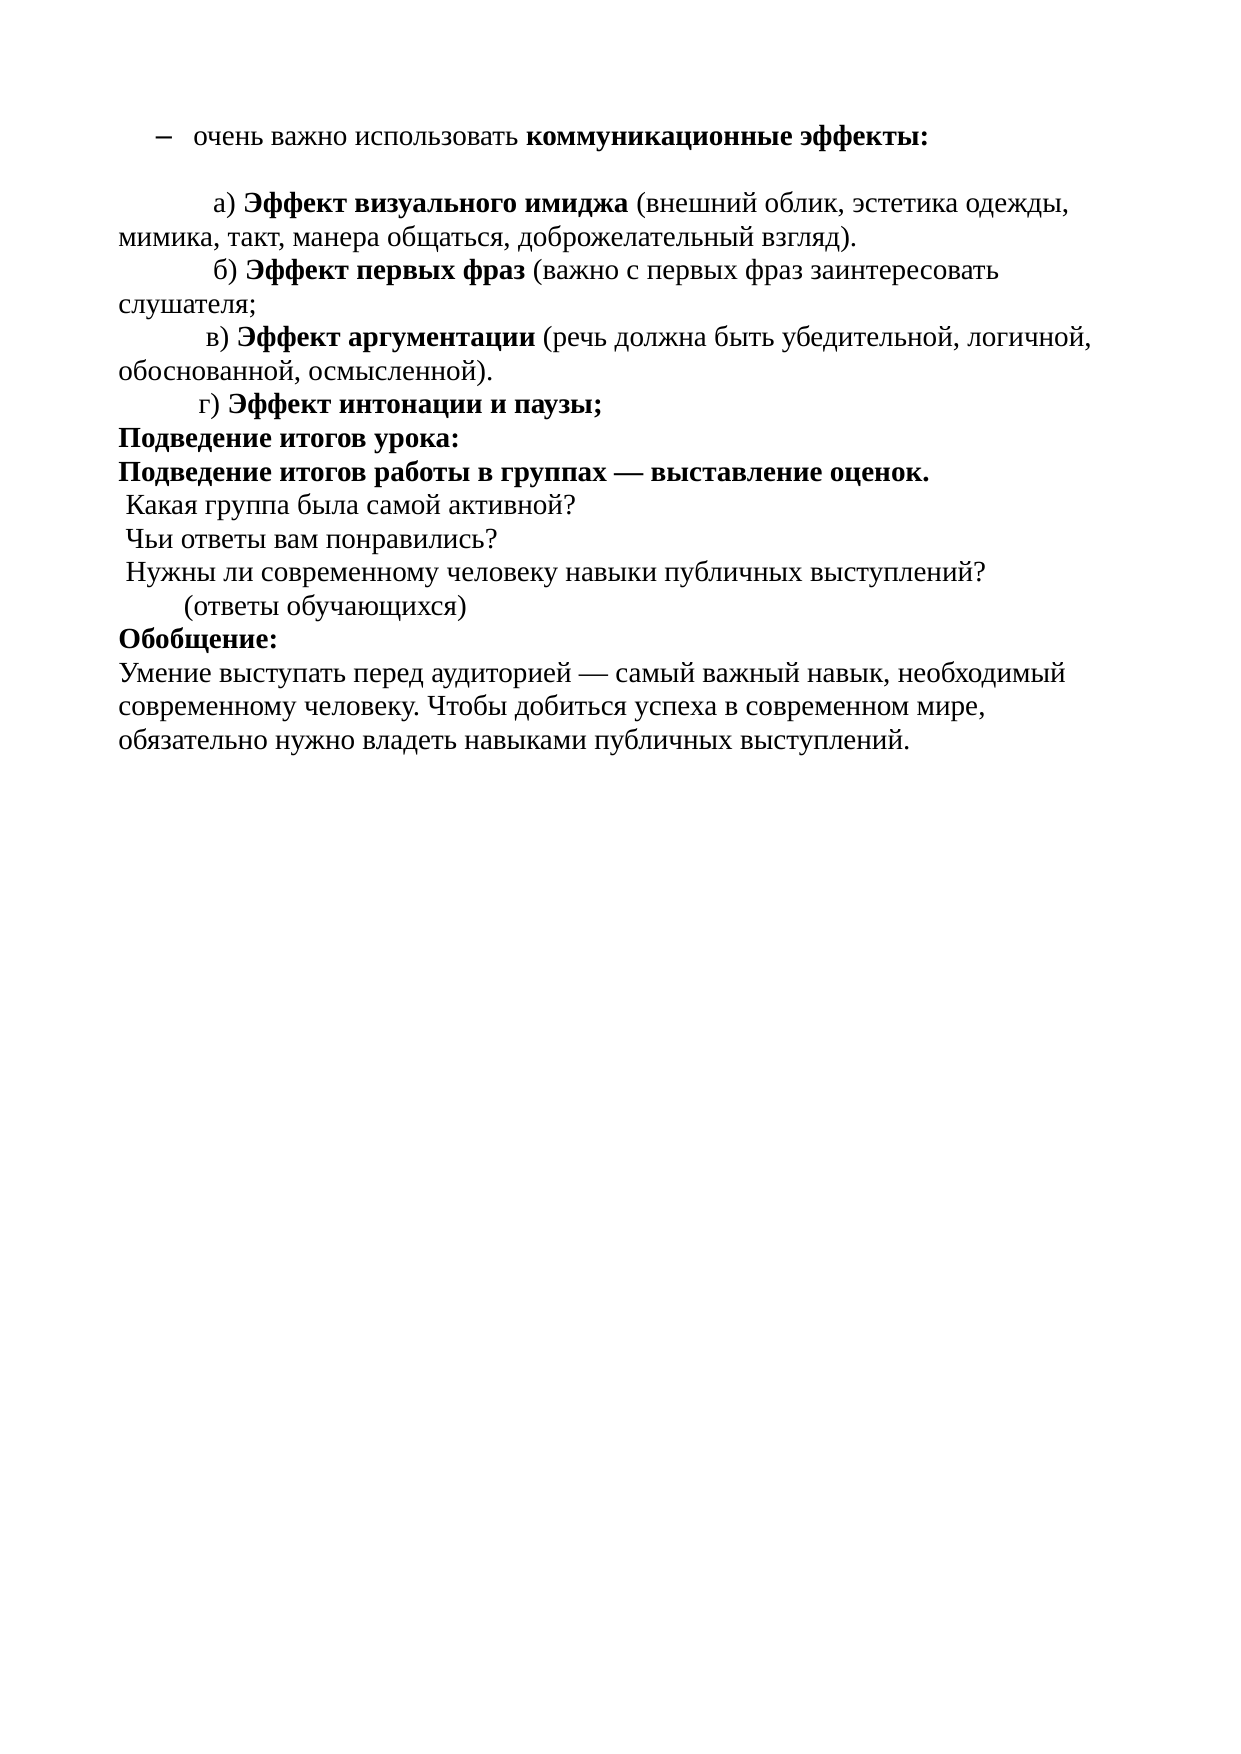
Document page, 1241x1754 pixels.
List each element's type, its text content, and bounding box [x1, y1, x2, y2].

text Нужны ли современному человеку навыки публичных выступлений? [118, 554, 1122, 588]
text Обобщение: [118, 621, 1122, 655]
text а) Эффект визуального имиджа (внешний облик, эстетика одежды, мимика, такт, манера общаться, доброжелательный взгляд). [118, 185, 1122, 252]
text б) Эффект первых фраз (важно с первых фраз заинтересовать слушателя; [118, 252, 1122, 319]
text Какая группа была самой активной? [118, 487, 1122, 521]
text Подведение итогов урока: [118, 420, 1122, 454]
text Умение выступать перед аудиторией — самый важный навык, необходимый современному человеку. Чтобы добиться успеха в современном мире, обязательно нужно владеть навыками публичных выступлений. [118, 655, 1122, 756]
text в) Эффект аргументации (речь должна быть убедительной, логичной, обоснованной, осмысленной). [118, 319, 1122, 387]
text Чьи ответы вам понравились? [118, 521, 1122, 554]
text г) Эффект интонации и паузы; [118, 387, 1122, 420]
text (ответы обучающихся) [118, 588, 1122, 621]
list очень важно использовать коммуникационные эффекты: [156, 118, 1122, 152]
text Подведение итогов работы в группах — выставление оценок. [118, 454, 1122, 487]
